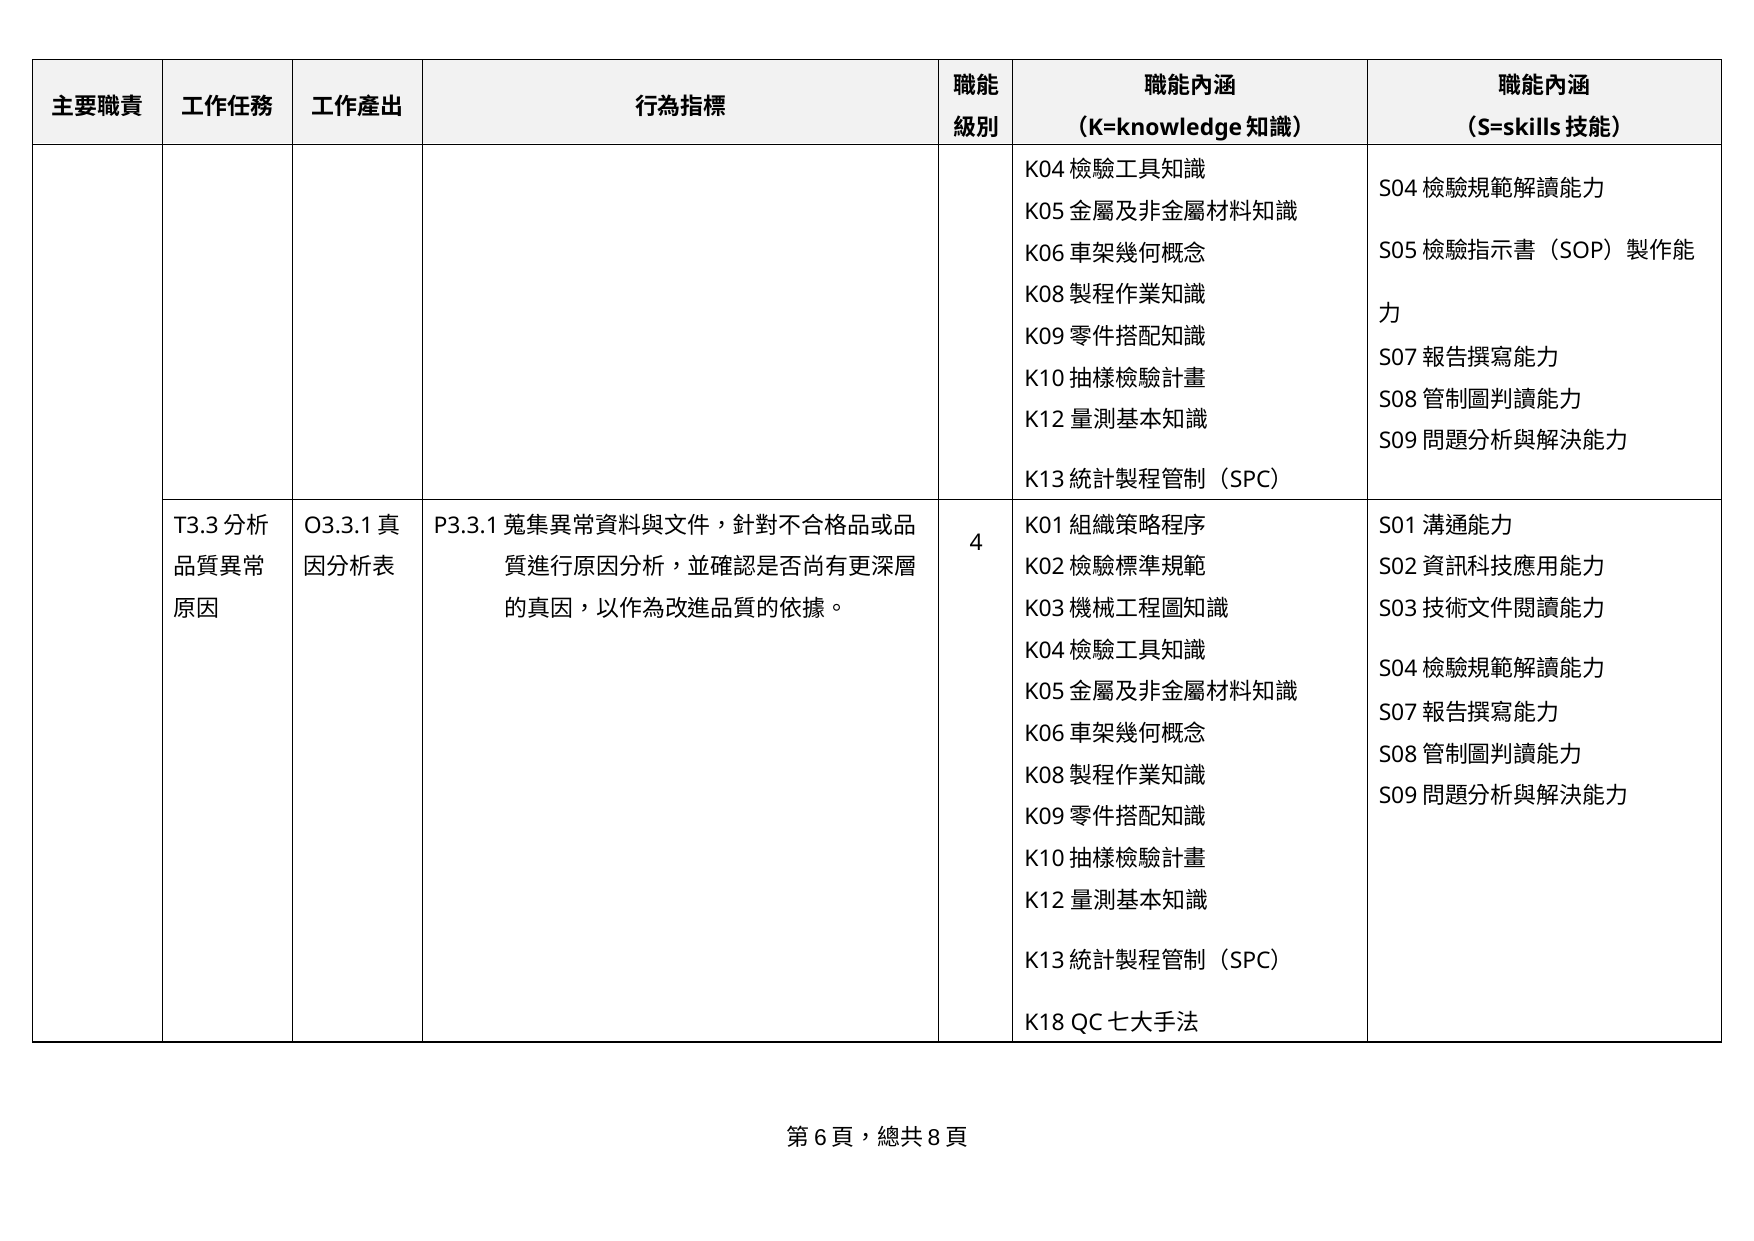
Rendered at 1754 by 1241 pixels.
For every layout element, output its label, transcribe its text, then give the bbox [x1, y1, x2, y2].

table_header 職能內涵 （S=skills技能） [1368, 60, 1721, 143]
table_cell [939, 145, 1012, 499]
table_cell T3.3分析品質異常原因 [163, 500, 292, 1041]
table_cell O3.3.1真因分析表 [293, 500, 422, 1041]
table_header 職能級別 [939, 60, 1012, 143]
table_cell [293, 145, 422, 499]
table_header 工作產出 [293, 60, 422, 143]
table_cell K04檢驗工具知識 K05金屬及非金屬材料知識 K06車架幾何概念 K08製程作業知識 K09零件搭配知識 K10抽樣檢驗計畫 K12 量測基本知識 K13統計製程管制（SPC） [1013, 145, 1367, 499]
table_cell S01溝通能力 S02資訊科技應用能力 S03技術文件閱讀能力 S04檢驗規範解讀能力 S07報告撰寫能力 S08管制圖判讀能力 S09問題分析與解決能力 [1368, 500, 1721, 1041]
table_header 工作任務 [163, 60, 292, 143]
table_header 主要職責 [33, 60, 162, 143]
table_cell K01組織策略程序 K02檢驗標準規範 K03機械工程圖知識 K04檢驗工具知識 K05金屬及非金屬材料知識 K06車架幾何概念 K08製程作業知識 K09零件搭配知識 K10抽樣檢驗計畫 K12 量測基本知識 K13統計製程管制（SPC） K18 QC七大手法 [1013, 500, 1367, 1041]
table_cell [163, 145, 292, 499]
table_cell [423, 145, 938, 499]
table_cell [33, 145, 162, 1041]
table_header 行為指標 [423, 60, 938, 143]
table_header 職能內涵 （K=knowledge知識） [1013, 60, 1367, 143]
table_cell P3.3.1蒐集異常資料與文件，針對不合格品或品質進行原因分析，並確認是否尚有更深層的真因，以作為改進品質的依據。 [423, 500, 938, 1041]
table_cell S04檢驗規範解讀能力 S05檢驗指示書（SOP）製作能力 S07報告撰寫能力 S08管制圖判讀能力 S09問題分析與解決能力 [1368, 145, 1721, 499]
table_cell 4 [939, 500, 1012, 1041]
